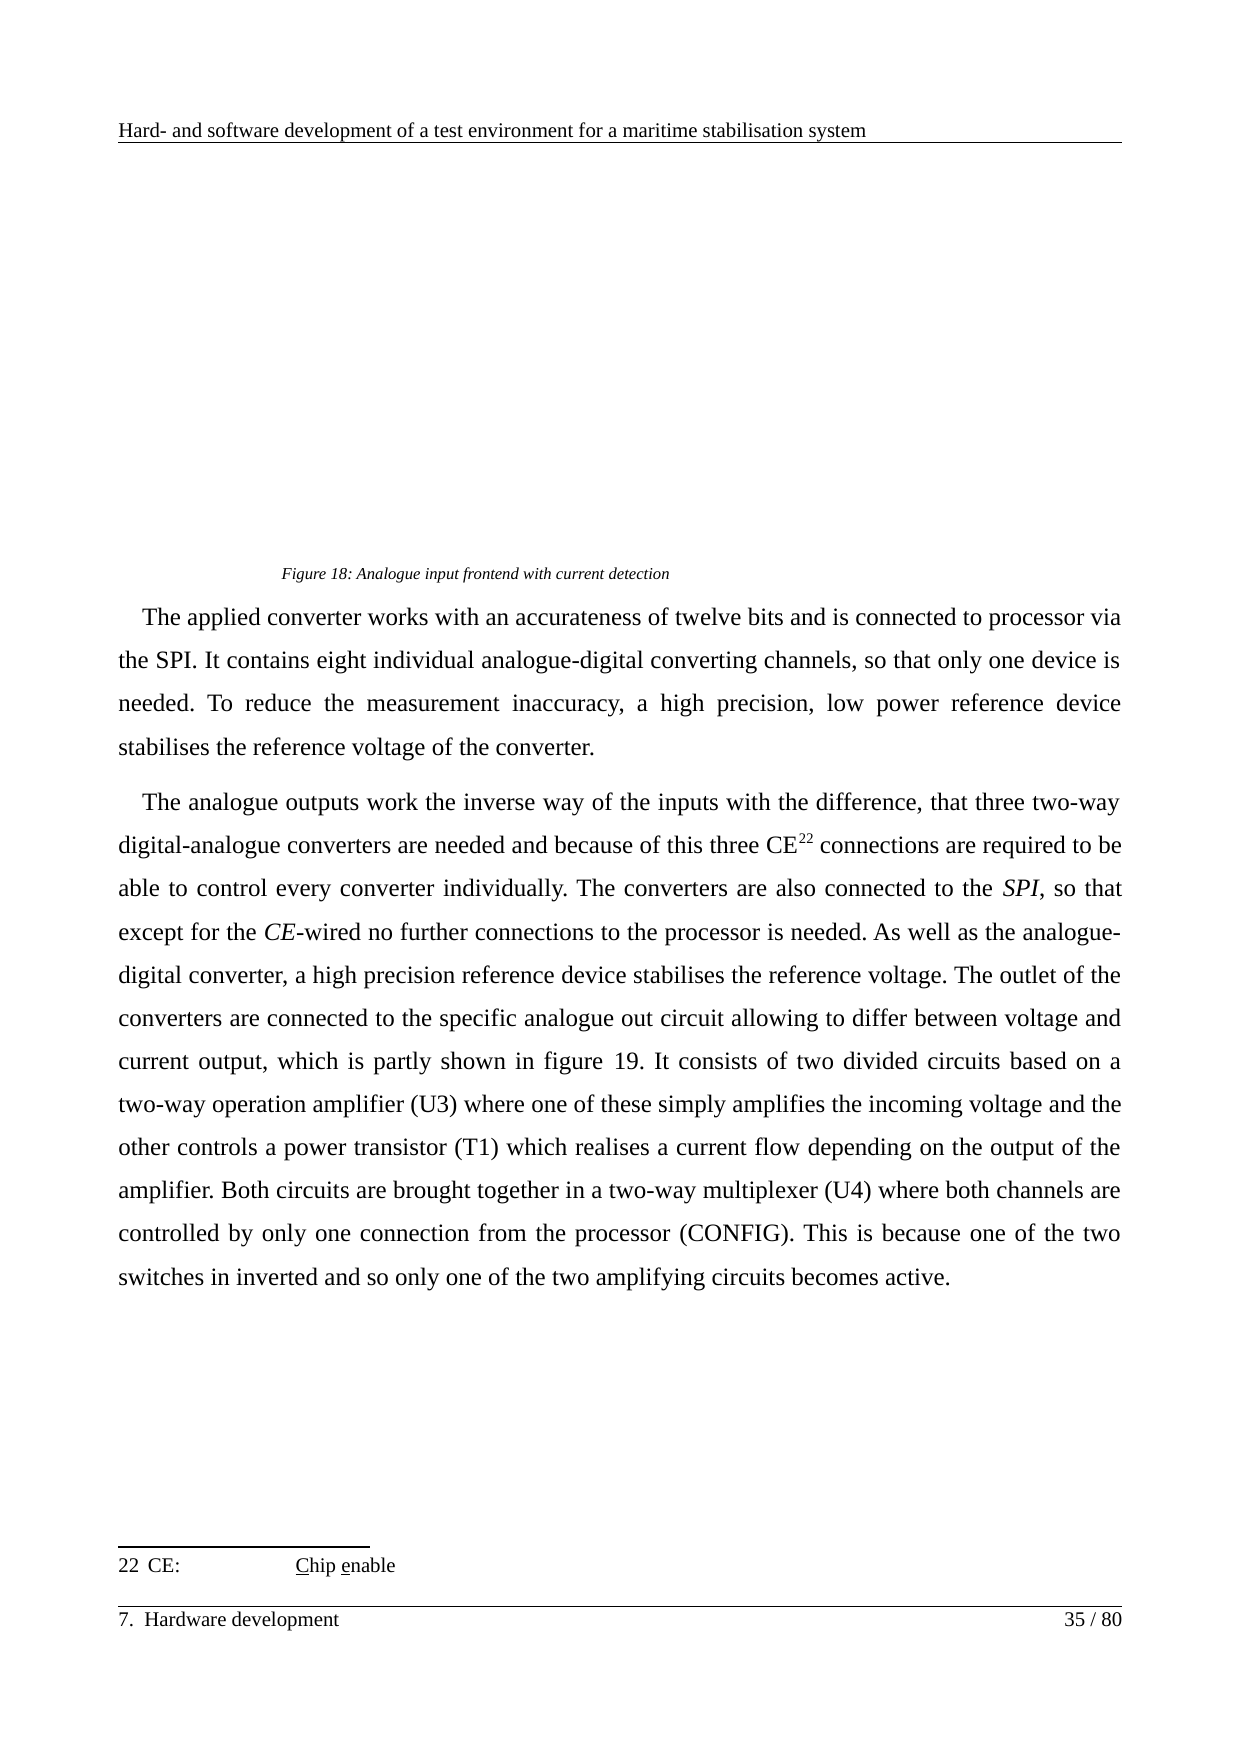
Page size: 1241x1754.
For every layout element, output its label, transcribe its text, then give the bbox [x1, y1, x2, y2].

text Figure 18: Analogue input frontend with current detection [281, 189, 959, 583]
text CE: Chip enable [118, 1553, 1122, 1577]
text The analogue outputs work the inverse way of the inputs with the difference, that three two-way digital-analogue converters are needed and because of this three CE connections are required to be able to control every converter individually. The converters are also connected to the SPI, so that except for the CE-wired no further connections to the processor is needed. As well as the analogue-digital converter, a high precision reference device stabilises the reference voltage. The outlet of the converters are connected to the specific analogue out circuit allowing to differ between voltage and current output, which is partly shown in figure 19. It consists of two divided circuits based on a two-way operation amplifier (U3) where one of these simply amplifies the incoming voltage and the other controls a power transistor (T1) which realises a current flow depending on the output of the amplifier. Both circuits are brought together in a two-way multiplexer (U4) where both channels are controlled by only one connection from the processor (CONFIG). This is because one of the two switches in inverted and so only one of the two amplifying circuits becomes active. [118, 787, 1122, 1290]
text The applied converter works with an accurateness of twelve bits and is connected to processor via the SPI. It contains eight individual analogue-digital converting channels, so that only one device is needed. To reduce the measurement inaccuracy, a high precision, low power reference device stabilises the reference voltage of the converter. [118, 177, 1122, 760]
